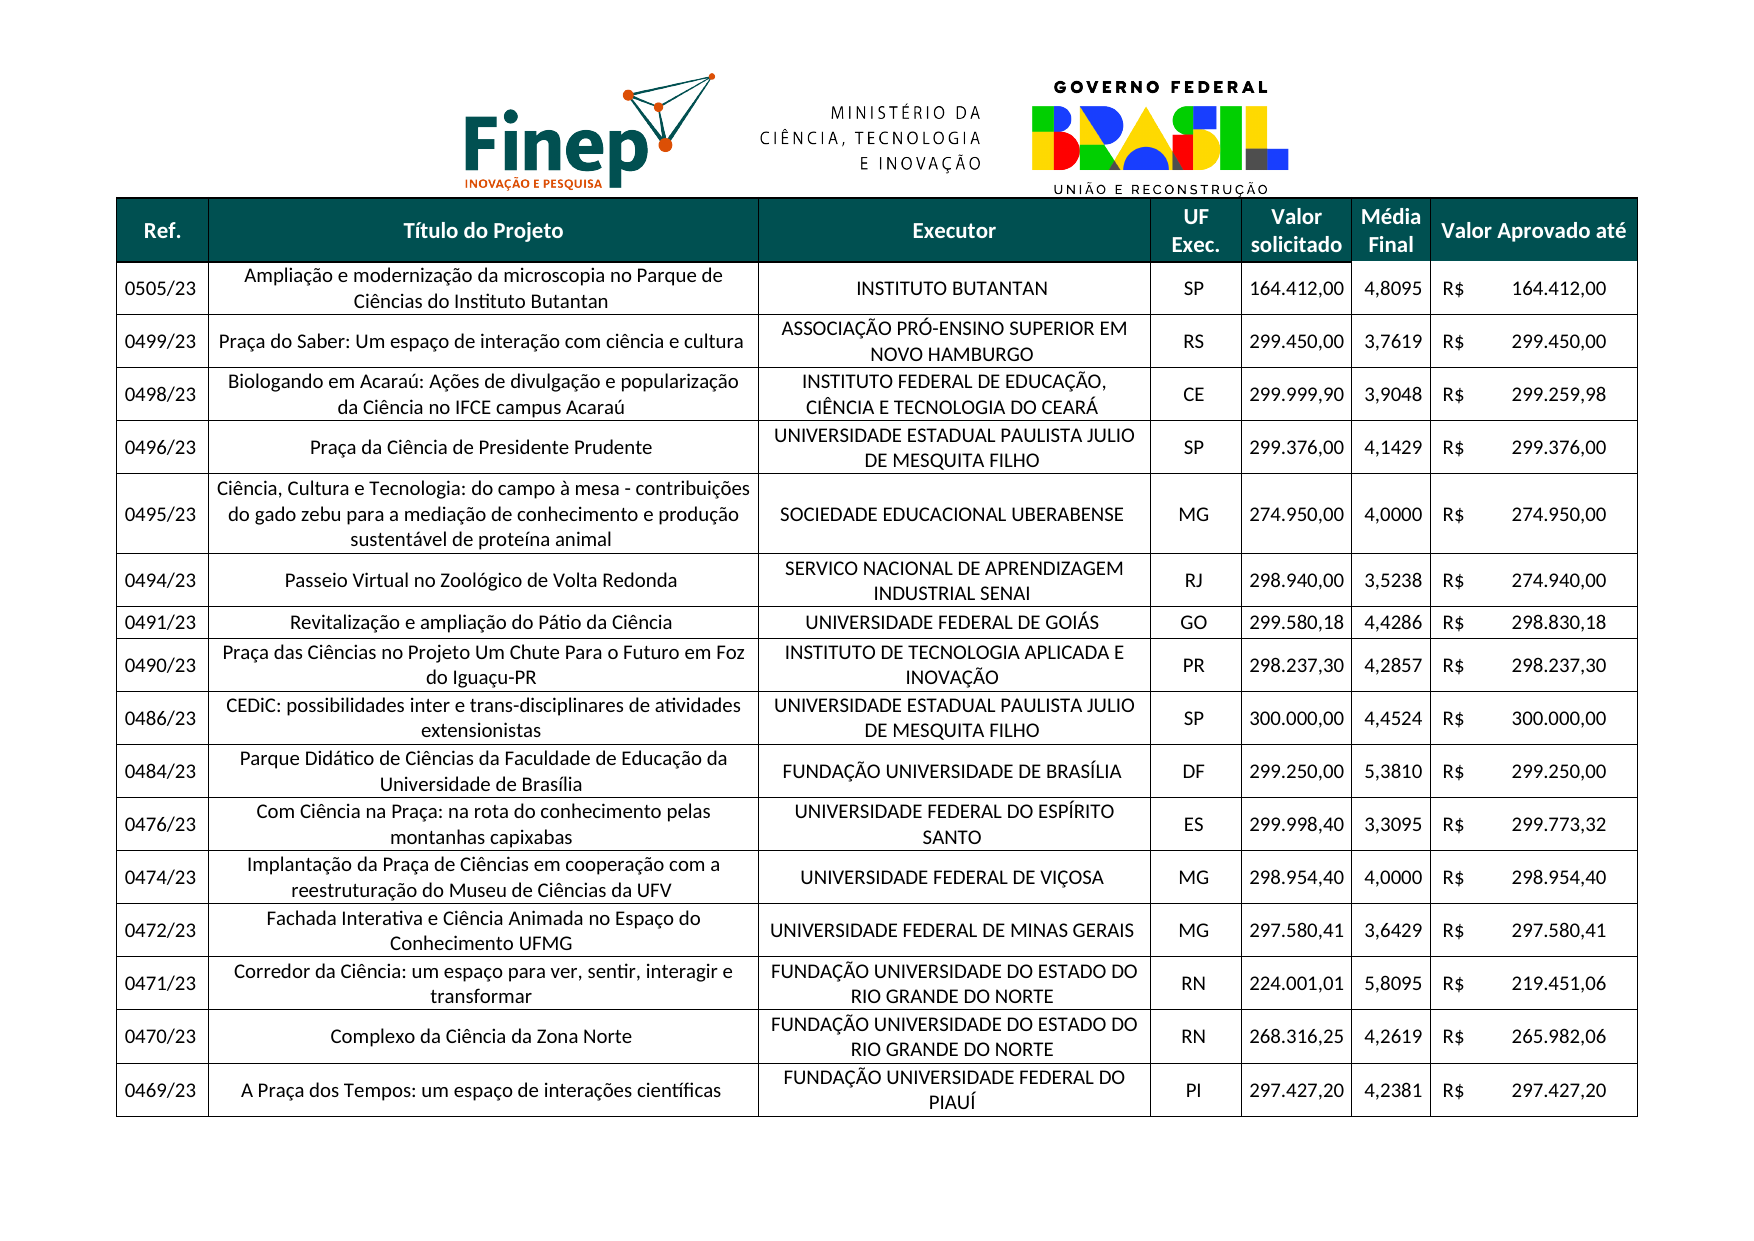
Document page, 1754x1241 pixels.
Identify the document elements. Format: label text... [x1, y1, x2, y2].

table_cell DF [1151, 745, 1241, 797]
table_cell 4,8095 [1352, 261, 1430, 314]
table_cell 0498/23 [117, 368, 208, 420]
table_cell Com Ciência na Praça: na rota do conhecimento pelas montanhas capixabas [209, 798, 758, 850]
table_header UF Exec. [1151, 199, 1241, 261]
table_cell 297.427,20 [1242, 1064, 1351, 1116]
table_cell R$ 297.427,20 [1431, 1064, 1637, 1116]
table_cell FUNDAÇÃO UNIVERSIDADE DE BRASÍLIA [759, 745, 1150, 797]
table_cell Praça das Ciências no Projeto Um Chute Para o Futuro em Foz do Iguaçu-PR [209, 639, 758, 691]
table_cell 3,9048 [1352, 368, 1430, 420]
table_cell MG [1151, 474, 1241, 553]
table_cell R$ 219.451,06 [1431, 957, 1637, 1009]
table_cell 0470/23 [117, 1010, 208, 1062]
table_cell 299.998,40 [1242, 798, 1351, 850]
table_cell R$ 298.237,30 [1431, 639, 1637, 691]
table_cell Corredor da Ciência: um espaço para ver, sentir, interagir e transformar [209, 957, 758, 1009]
table_cell R$ 298.954,40 [1431, 851, 1637, 903]
table_cell Complexo da Ciência da Zona Norte [209, 1010, 758, 1062]
table_cell R$ 299.259,98 [1431, 368, 1637, 420]
table_cell FUNDAÇÃO UNIVERSIDADE FEDERAL DO PIAUÍ [759, 1064, 1150, 1116]
table_cell 0495/23 [117, 474, 208, 553]
table_cell R$ 297.580,41 [1431, 904, 1637, 956]
table_cell 4,4286 [1352, 607, 1430, 637]
table_cell R$ 299.773,32 [1431, 798, 1637, 850]
table_cell 0484/23 [117, 745, 208, 797]
table_cell 268.316,25 [1242, 1010, 1351, 1062]
table_cell CEDiC: possibilidades inter e trans-disciplinares de atividades extensionistas [209, 692, 758, 744]
table_cell 4,2857 [1352, 639, 1430, 691]
table_cell R$ 274.940,00 [1431, 554, 1637, 606]
table_header Ref. [117, 199, 208, 261]
table_cell 297.580,41 [1242, 904, 1351, 956]
table_header Valor solicitado [1242, 199, 1351, 261]
table_cell 4,0000 [1352, 474, 1430, 553]
table_cell 0491/23 [117, 607, 208, 637]
table_cell UNIVERSIDADE ESTADUAL PAULISTA JULIO DE MESQUITA FILHO [759, 421, 1150, 473]
table_cell RJ [1151, 554, 1241, 606]
table_cell 299.450,00 [1242, 315, 1351, 367]
table_cell UNIVERSIDADE FEDERAL DE GOIÁS [759, 607, 1150, 637]
table_cell 5,3810 [1352, 745, 1430, 797]
table_cell INSTITUTO FEDERAL DE EDUCAÇÃO, CIÊNCIA E TECNOLOGIA DO CEARÁ [759, 368, 1150, 420]
table_cell 299.999,90 [1242, 368, 1351, 420]
table_cell 4,0000 [1352, 851, 1430, 903]
table_cell Ciência, Cultura e Tecnologia: do campo à mesa - contribuições do gado zebu para a mediação de conhecimento e produção sustentável de proteína animal [209, 474, 758, 553]
table_cell Biologando em Acaraú: Ações de divulgação e popularização da Ciência no IFCE campus Acaraú [209, 368, 758, 420]
table_cell 300.000,00 [1242, 692, 1351, 744]
table_cell 0472/23 [117, 904, 208, 956]
table_cell 298.954,40 [1242, 851, 1351, 903]
table_cell 4,2619 [1352, 1010, 1430, 1062]
table_cell RN [1151, 957, 1241, 1009]
table_cell R$ 265.982,06 [1431, 1010, 1637, 1062]
table_cell SERVICO NACIONAL DE APRENDIZAGEM INDUSTRIAL SENAI [759, 554, 1150, 606]
table_cell MG [1151, 904, 1241, 956]
table_cell 164.412,00 [1242, 263, 1351, 314]
table_cell UNIVERSIDADE FEDERAL DE VIÇOSA [759, 851, 1150, 903]
table_cell 0505/23 [117, 263, 208, 314]
table_cell 0476/23 [117, 798, 208, 850]
table_cell GO [1151, 607, 1241, 637]
table_cell UNIVERSIDADE ESTADUAL PAULISTA JULIO DE MESQUITA FILHO [759, 692, 1150, 744]
table_cell R$ 164.412,00 [1431, 261, 1637, 314]
table_cell PI [1151, 1064, 1241, 1116]
table_cell 0471/23 [117, 957, 208, 1009]
table_cell 0496/23 [117, 421, 208, 473]
table_cell 299.580,18 [1242, 607, 1351, 637]
table_cell FUNDAÇÃO UNIVERSIDADE DO ESTADO DO RIO GRANDE DO NORTE [759, 957, 1150, 1009]
table_cell 224.001,01 [1242, 957, 1351, 1009]
table_cell INSTITUTO DE TECNOLOGIA APLICADA E INOVAÇÃO [759, 639, 1150, 691]
table_cell 4,4524 [1352, 692, 1430, 744]
table_cell 299.250,00 [1242, 745, 1351, 797]
table_cell R$ 300.000,00 [1431, 692, 1637, 744]
table_cell 3,5238 [1352, 554, 1430, 606]
table_header Executor [759, 199, 1150, 261]
table_cell R$ 298.830,18 [1431, 607, 1637, 637]
table_cell 299.376,00 [1242, 421, 1351, 473]
table_cell 0486/23 [117, 692, 208, 744]
table_cell UNIVERSIDADE FEDERAL DE MINAS GERAIS [759, 904, 1150, 956]
table_cell 0499/23 [117, 315, 208, 367]
table_cell 4,2381 [1352, 1064, 1430, 1116]
table_cell SP [1151, 692, 1241, 744]
table_cell FUNDAÇÃO UNIVERSIDADE DO ESTADO DO RIO GRANDE DO NORTE [759, 1010, 1150, 1062]
table_cell 0474/23 [117, 851, 208, 903]
table_cell CE [1151, 368, 1241, 420]
table_cell 298.237,30 [1242, 639, 1351, 691]
table_cell Fachada Interativa e Ciência Animada no Espaço do Conhecimento UFMG [209, 904, 758, 956]
table_cell 3,6429 [1352, 904, 1430, 956]
table_cell SOCIEDADE EDUCACIONAL UBERABENSE [759, 474, 1150, 553]
table_cell RS [1151, 315, 1241, 367]
table_cell 3,3095 [1352, 798, 1430, 850]
table_cell Praça do Saber: Um espaço de interação com ciência e cultura [209, 315, 758, 367]
table_cell SP [1151, 263, 1241, 314]
table_cell Ampliação e modernização da microscopia no Parque de Ciências do Instituto Butantan [209, 263, 758, 314]
table_cell R$ 274.950,00 [1431, 474, 1637, 553]
table_cell 4,1429 [1352, 421, 1430, 473]
table_cell A Praça dos Tempos: um espaço de interações científicas [209, 1064, 758, 1116]
table_cell 0469/23 [117, 1064, 208, 1116]
table_cell R$ 299.376,00 [1431, 421, 1637, 473]
table_cell ASSOCIAÇÃO PRÓ-ENSINO SUPERIOR EM NOVO HAMBURGO [759, 315, 1150, 367]
table_header Média Final [1352, 199, 1430, 261]
table_header Título do Projeto [209, 199, 758, 261]
table_cell Passeio Virtual no Zoológico de Volta Redonda [209, 554, 758, 606]
table_cell 0494/23 [117, 554, 208, 606]
table_cell 5,8095 [1352, 957, 1430, 1009]
table_cell Revitalização e ampliação do Pátio da Ciência [209, 607, 758, 637]
table_cell UNIVERSIDADE FEDERAL DO ESPÍRITO SANTO [759, 798, 1150, 850]
table_cell 274.950,00 [1242, 474, 1351, 553]
table_cell R$ 299.450,00 [1431, 315, 1637, 367]
table_cell R$ 299.250,00 [1431, 745, 1637, 797]
table_cell 298.940,00 [1242, 554, 1351, 606]
table_cell SP [1151, 421, 1241, 473]
table_cell 3,7619 [1352, 315, 1430, 367]
table_cell Implantação da Praça de Ciências em cooperação com a reestruturação do Museu de Ciências da UFV [209, 851, 758, 903]
table_header Valor Aprovado até [1431, 199, 1637, 261]
table_cell INSTITUTO BUTANTAN [759, 263, 1150, 314]
table_cell ES [1151, 798, 1241, 850]
table_cell Parque Didático de Ciências da Faculdade de Educação da Universidade de Brasília [209, 745, 758, 797]
table_cell Praça da Ciência de Presidente Prudente [209, 421, 758, 473]
table_cell PR [1151, 639, 1241, 691]
table_cell MG [1151, 851, 1241, 903]
table_cell RN [1151, 1010, 1241, 1062]
table_cell 0490/23 [117, 639, 208, 691]
